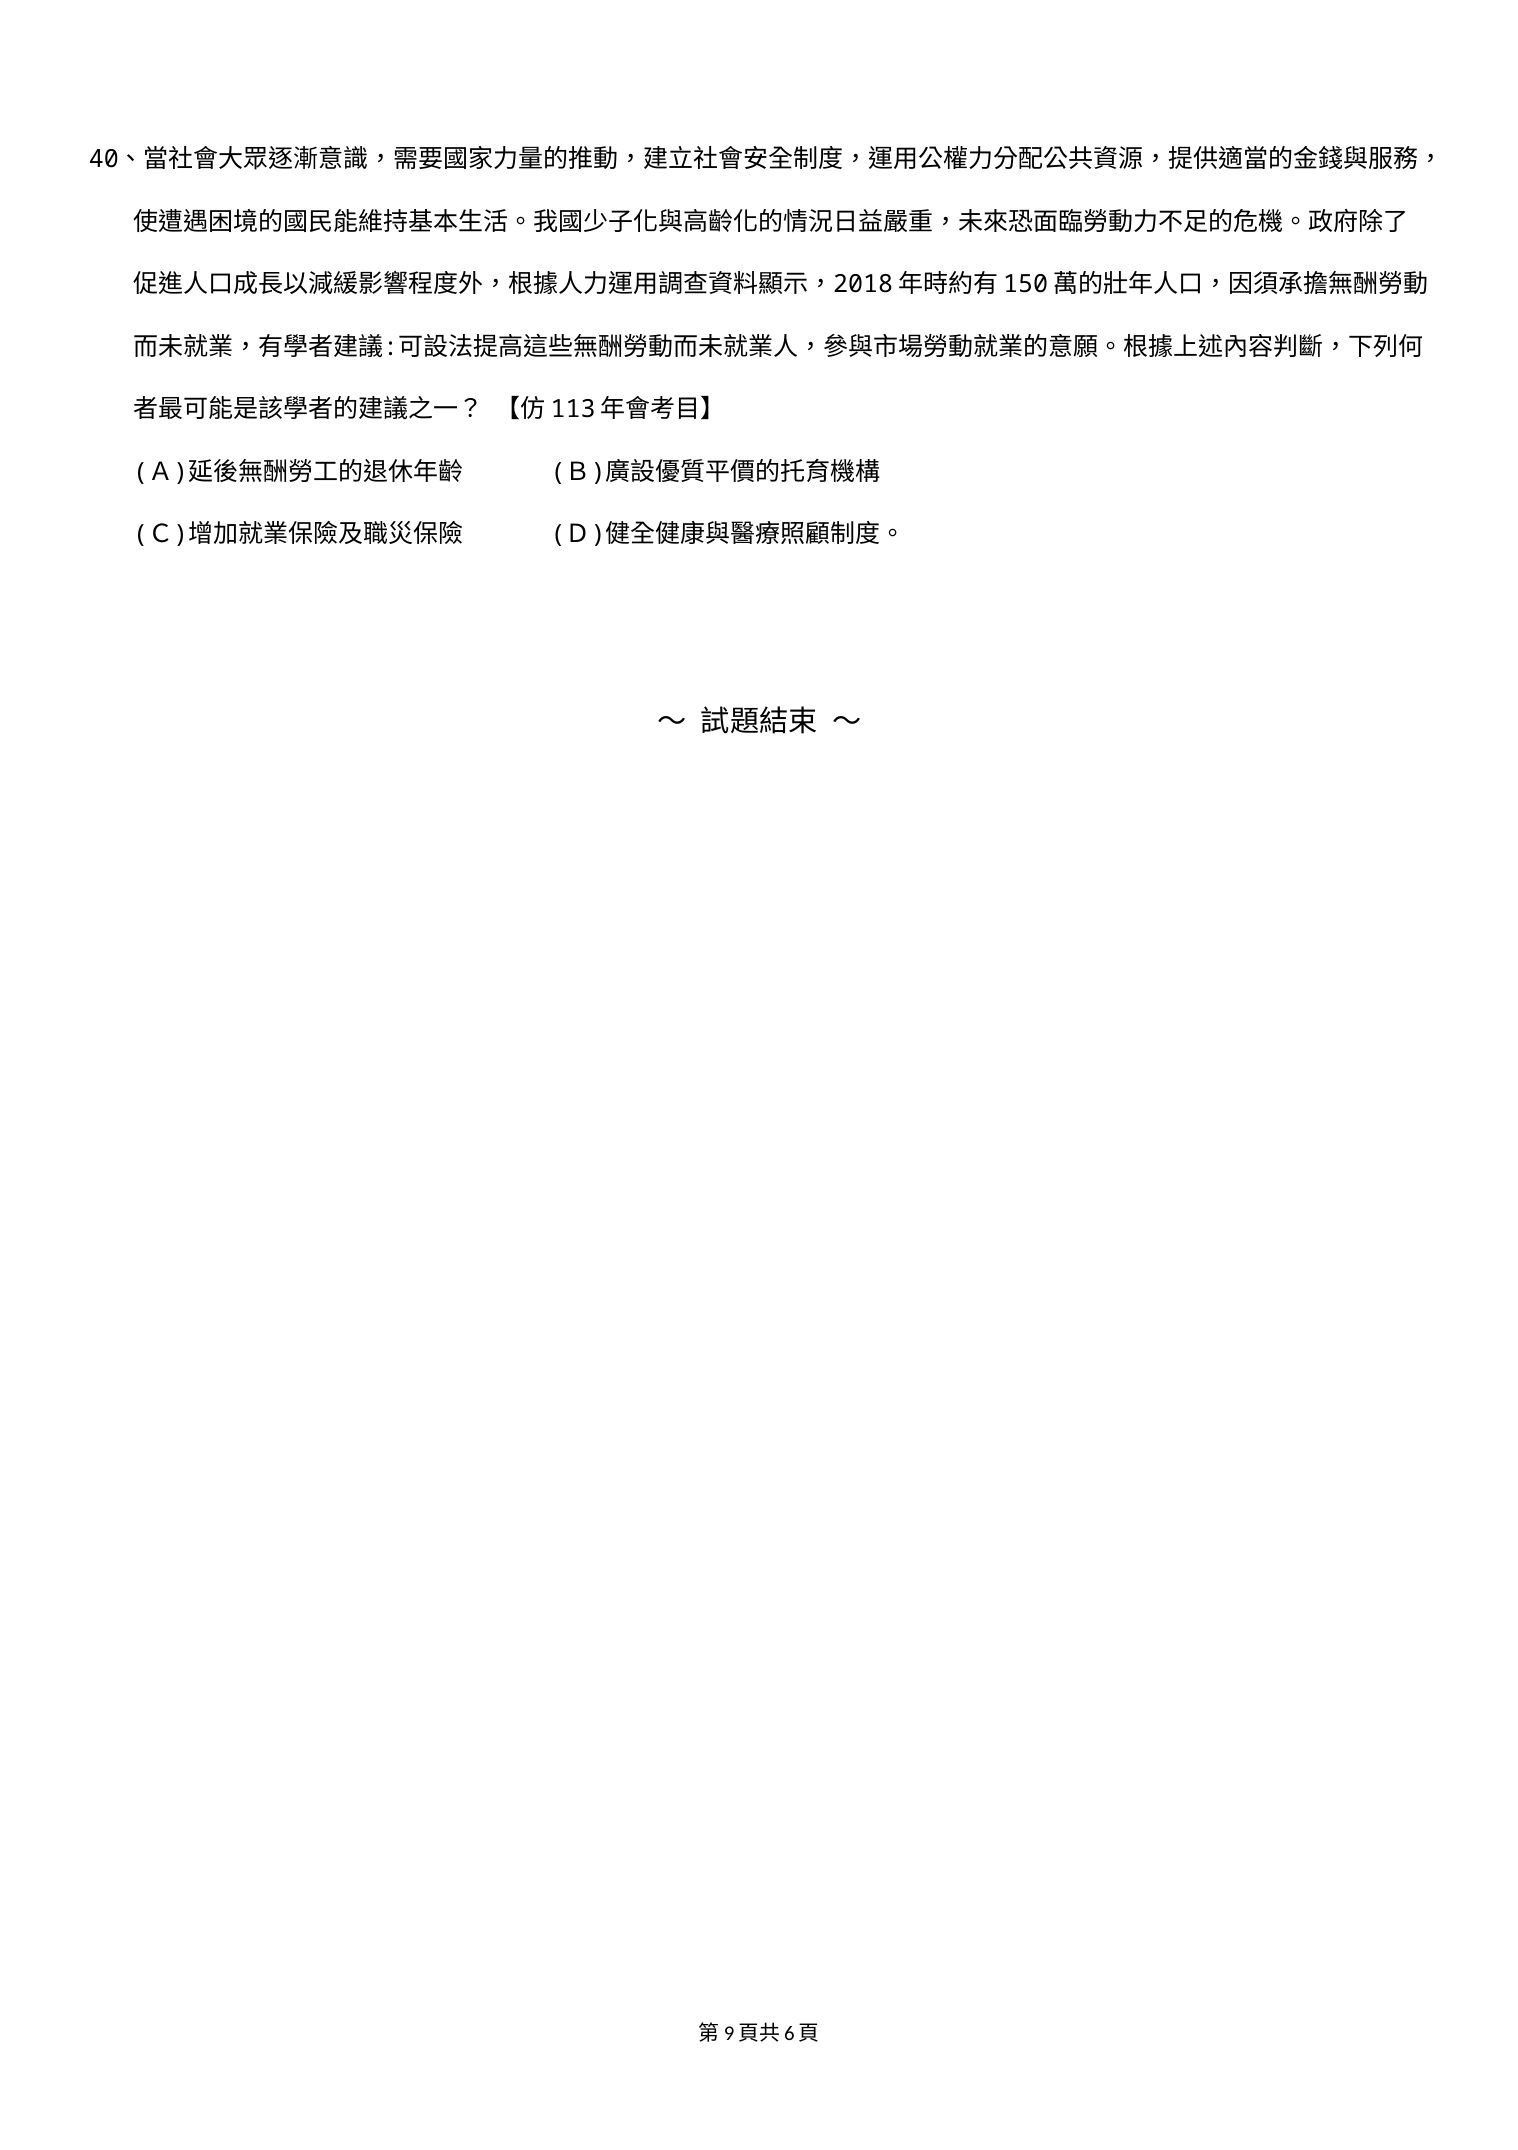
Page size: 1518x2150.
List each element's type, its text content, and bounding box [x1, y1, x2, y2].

text 40、當社會大眾逐漸意識，需要國家力量的推動，建立社會安全制度，運用公權力分配公共資源，提供適當的金錢與服務，使遭遇困境的國民能維持基本生活。我國少子化與高齡化的情況日益嚴重，未來恐面臨勞動力不足的危機。政府除了促進人口成長以減緩影響程度外，根據人力運用調查資料顯示，2018年時約有150萬的壯年人口，因須承擔無酬勞動而未就業，有學者建議:可設法提高這些無酬勞動而未就業人，參與市場勞動就業的意願。根據上述內容判斷，下列何者最可能是該學者的建議之一？ 【仿113年會考目】 [89, 115, 1429, 427]
text (Ａ)延後無酬勞工的退休年齡 (Ｂ)廣設優質平價的托育機構 [133, 427, 1429, 490]
text 〜 試題結束 〜 [89, 677, 1429, 740]
text (Ｃ)增加就業保險及職災保險 (Ｄ)健全健康與醫療照顧制度。 [133, 490, 1429, 552]
